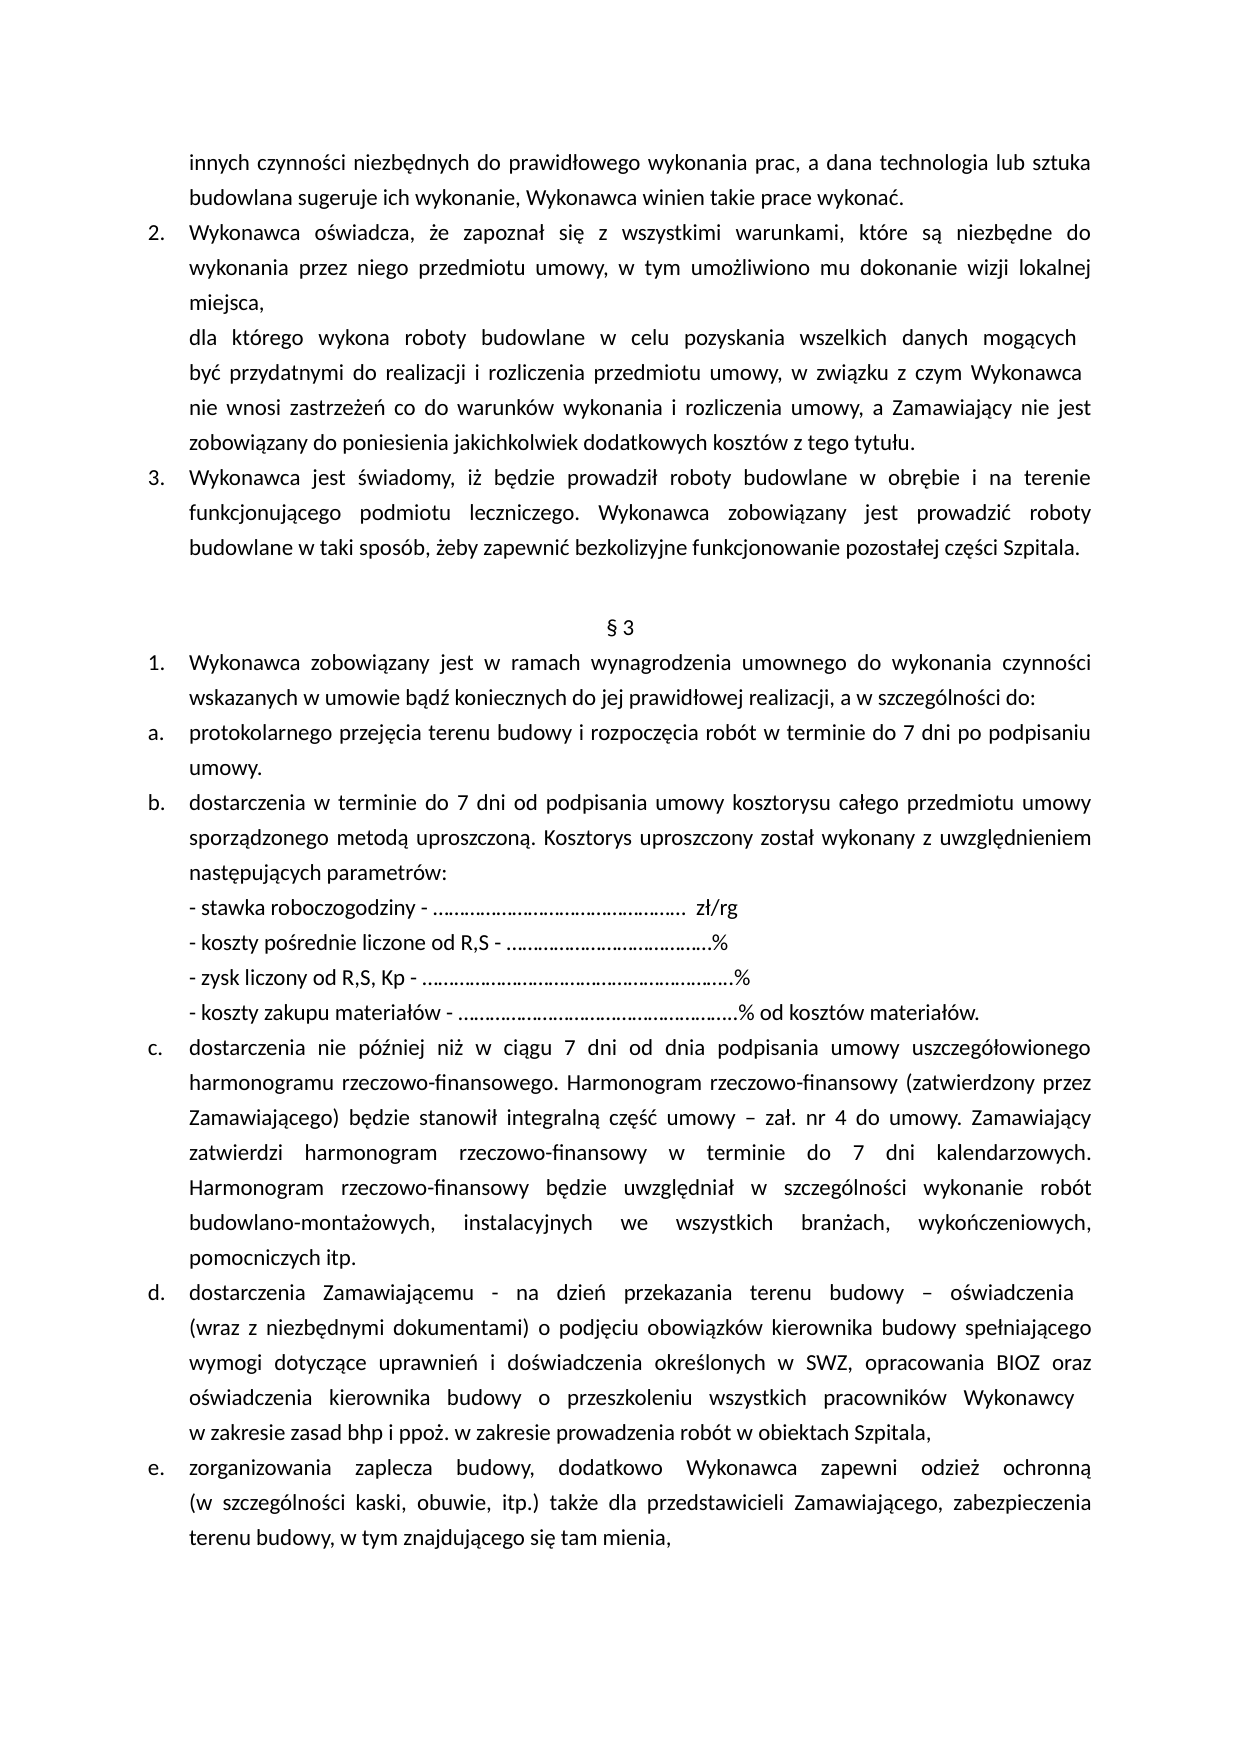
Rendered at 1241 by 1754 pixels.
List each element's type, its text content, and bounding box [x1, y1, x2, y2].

text 3. Wykonawca jest świadomy, iż będzie prowadził roboty budowlane w obrębie i na terenie funkcjonującego podmiotu leczniczego. Wykonawca zobowiązany jest prowadzić roboty budowlane w taki sposób, żeby zapewnić bezkolizyjne funkcjonowanie pozostałej części Szpitala. [148, 463, 1093, 561]
text innych czynności niezbędnych do prawidłowego wykonania prac, a dana technologia lub sztuka budowlana sugeruje ich wykonanie, Wykonawca winien takie prace wykonać. [148, 148, 1093, 211]
text e. zorganizowania zaplecza budowy, dodatkowo Wykonawca zapewni odzież ochronną (w szczególności kaski, obuwie, itp.) także dla przedstawicieli Zamawiającego, zabezpieczenia terenu budowy, w tym znajdującego się tam mienia, [148, 1453, 1093, 1551]
text § 3 [148, 613, 1093, 641]
text - koszty pośrednie liczone od R,S - …………………………………% [189, 928, 1093, 956]
text - zysk liczony od R,S, Kp - …………………………………………………..% [189, 963, 1093, 991]
text a. protokolarnego przejęcia terenu budowy i rozpoczęcia robót w terminie do 7 dni po podpisaniu umowy. [148, 718, 1093, 781]
text 1. Wykonawca zobowiązany jest w ramach wynagrodzenia umownego do wykonania czynności wskazanych w umowie bądź koniecznych do jej prawidłowej realizacji, a w szczególności do: [148, 648, 1093, 711]
text - stawka roboczogodziny - ………………………………………… zł/rg [148, 893, 1093, 921]
text - koszty zakupu materiałów - ……………………………………………..% od kosztów materiałów. [189, 998, 1093, 1026]
text d. dostarczenia Zamawiającemu - na dzień przekazania terenu budowy – oświadczenia (wraz z niezbędnymi dokumentami) o podjęciu obowiązków kierownika budowy spełniającego wymogi dotyczące uprawnień i doświadczenia określonych w SWZ, opracowania BIOZ oraz oświadczenia kierownika budowy o przeszkoleniu wszystkich pracowników Wykonawcy w zakresie zasad bhp i ppoż. w zakresie prowadzenia robót w obiektach Szpitala, [148, 1278, 1093, 1446]
text c. dostarczenia nie później niż w ciągu 7 dni od dnia podpisania umowy uszczegółowionego harmonogramu rzeczowo-finansowego. Harmonogram rzeczowo-finansowy (zatwierdzony przez Zamawiającego) będzie stanowił integralną część umowy – zał. nr 4 do umowy. Zamawiający zatwierdzi harmonogram rzeczowo-finansowy w terminie do 7 dni kalendarzowych. Harmonogram rzeczowo-finansowy będzie uwzględniał w szczególności wykonanie robót budowlano-montażowych, instalacyjnych we wszystkich branżach, wykończeniowych, pomocniczych itp. [148, 1033, 1093, 1271]
text 2. Wykonawca oświadcza, że zapoznał się z wszystkimi warunkami, które są niezbędne do wykonania przez niego przedmiotu umowy, w tym umożliwiono mu dokonanie wizji lokalnej miejsca, dla którego wykona roboty budowlane w celu pozyskania wszelkich danych mogących być przydatnymi do realizacji i rozliczenia przedmiotu umowy, w związku z czym Wykonawca nie wnosi zastrzeżeń co do warunków wykonania i rozliczenia umowy, a Zamawiający nie jest zobowiązany do poniesienia jakichkolwiek dodatkowych kosztów z tego tytułu. [148, 218, 1093, 456]
text b. dostarczenia w terminie do 7 dni od podpisania umowy kosztorysu całego przedmiotu umowy sporządzonego metodą uproszczoną. Kosztorys uproszczony został wykonany z uwzględnieniem następujących parametrów: [148, 788, 1093, 886]
